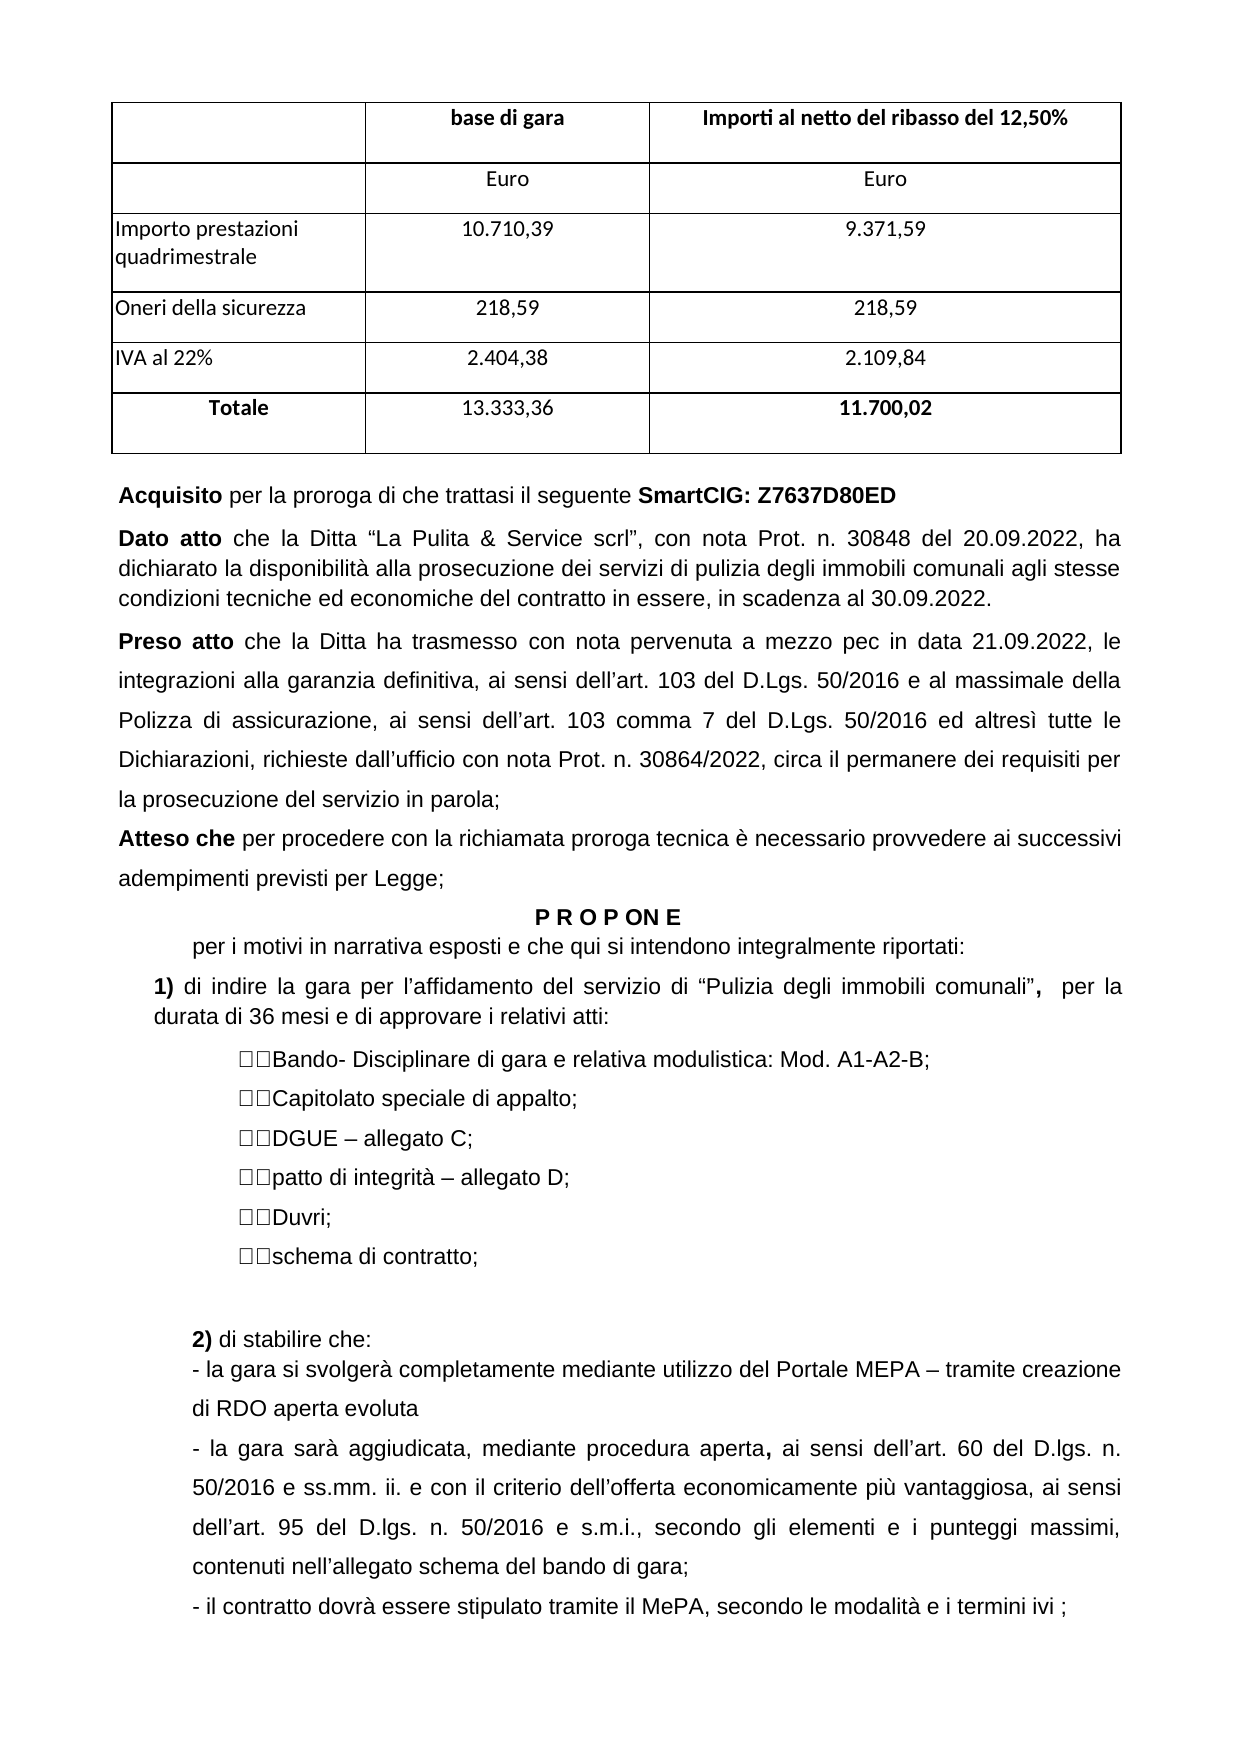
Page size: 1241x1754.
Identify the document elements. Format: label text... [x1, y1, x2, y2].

table_header [113, 103, 365, 162]
table_header base di gara [366, 103, 649, 162]
table_cell Euro [366, 164, 649, 213]
table_cell 9.371,59 [650, 214, 1120, 291]
table_header Importi al netto del ribasso del 12,50% [650, 103, 1120, 162]
text - la gara si svolgerà completamente mediante utilizzo del Portale MEPA – tramite creazione di RDO aperta evoluta [118, 1356, 1122, 1422]
table_cell 2.109,84 [650, 343, 1120, 392]
text 2) di stabilire che: [159, 1326, 1122, 1352]
text DGUE – allegato C; [237, 1124, 1122, 1151]
table_cell Importo prestazioni quadrimestrale [113, 214, 365, 291]
table_cell 13.333,36 [366, 394, 649, 452]
text - la gara sarà aggiudicata, mediante procedura aperta, ai sensi dell’art. 60 del D.lgs. n. 50/2016 e ss.mm. ii. e con il criterio dell’offerta economicamente più vantaggiosa, ai sensi dell’art. 95 del D.lgs. n. 50/2016 e s.m.i., secondo gli elementi e i punteggi massimi, contenuti nell’allegato schema del bando di gara; [192, 1435, 1122, 1579]
table_cell Euro [650, 164, 1120, 213]
text Capitolato speciale di appalto; [237, 1085, 1122, 1111]
table_cell Oneri della sicurezza [113, 293, 365, 342]
text Acquisito per la proroga di che trattasi il seguente SmartCIG: Z7637D80ED [118, 482, 1122, 508]
text Bando- Disciplinare di gara e relativa modulistica: Mod. A1-A2-B; [237, 1046, 1122, 1072]
table_cell 11.700,02 [650, 394, 1120, 452]
text Duvri; [237, 1203, 1122, 1230]
table_cell [113, 164, 365, 213]
table_cell 2.404,38 [366, 343, 649, 392]
text Preso atto che la Ditta ha trasmesso con nota pervenuta a mezzo pec in data 21.09.2022, le integrazioni alla garanzia definitiva, ai sensi dell’art. 103 del D.Lgs. 50/2016 e al massimale della Polizza di assicurazione, ai sensi dell’art. 103 comma 7 del D.Lgs. 50/2016 ed altresì tutte le Dichiarazioni, richieste dall’ufficio con nota Prot. n. 30864/2022, circa il permanere dei requisiti per la prosecuzione del servizio in parola; [118, 628, 1122, 812]
table_cell Totale [113, 394, 365, 452]
text per i motivi in narrativa esposti e che qui si intendono integralmente riportati: [118, 933, 1122, 959]
table_cell IVA al 22% [113, 343, 365, 392]
text - il contratto dovrà essere stipulato tramite il MePA, secondo le modalità e i termini ivi ; [192, 1593, 1122, 1619]
text patto di integrità – allegato D; [237, 1164, 1122, 1190]
text P R O P ON E [118, 904, 1091, 931]
table_cell 218,59 [650, 293, 1120, 342]
table_cell 10.710,39 [366, 214, 649, 291]
text Dato atto che la Ditta “La Pulita & Service scrl”, con nota Prot. n. 30848 del 20.09.2022, ha dichiarato la disponibilità alla prosecuzione dei servizi di pulizia degli immobili comunali agli stesse condizioni tecniche ed economiche del contratto in essere, in scadenza al 30.09.2022. [118, 525, 1122, 612]
text schema di contratto; [237, 1243, 1122, 1269]
text 1) di indire la gara per l’affidamento del servizio di “Pulizia degli immobili comunali”, per la durata di 36 mesi e di approvare i relativi atti: [153, 973, 1122, 1029]
text Atteso che per procedere con la richiamata proroga tecnica è necessario provvedere ai successivi adempimenti previsti per Legge; [118, 825, 1122, 891]
table_cell 218,59 [366, 293, 649, 342]
